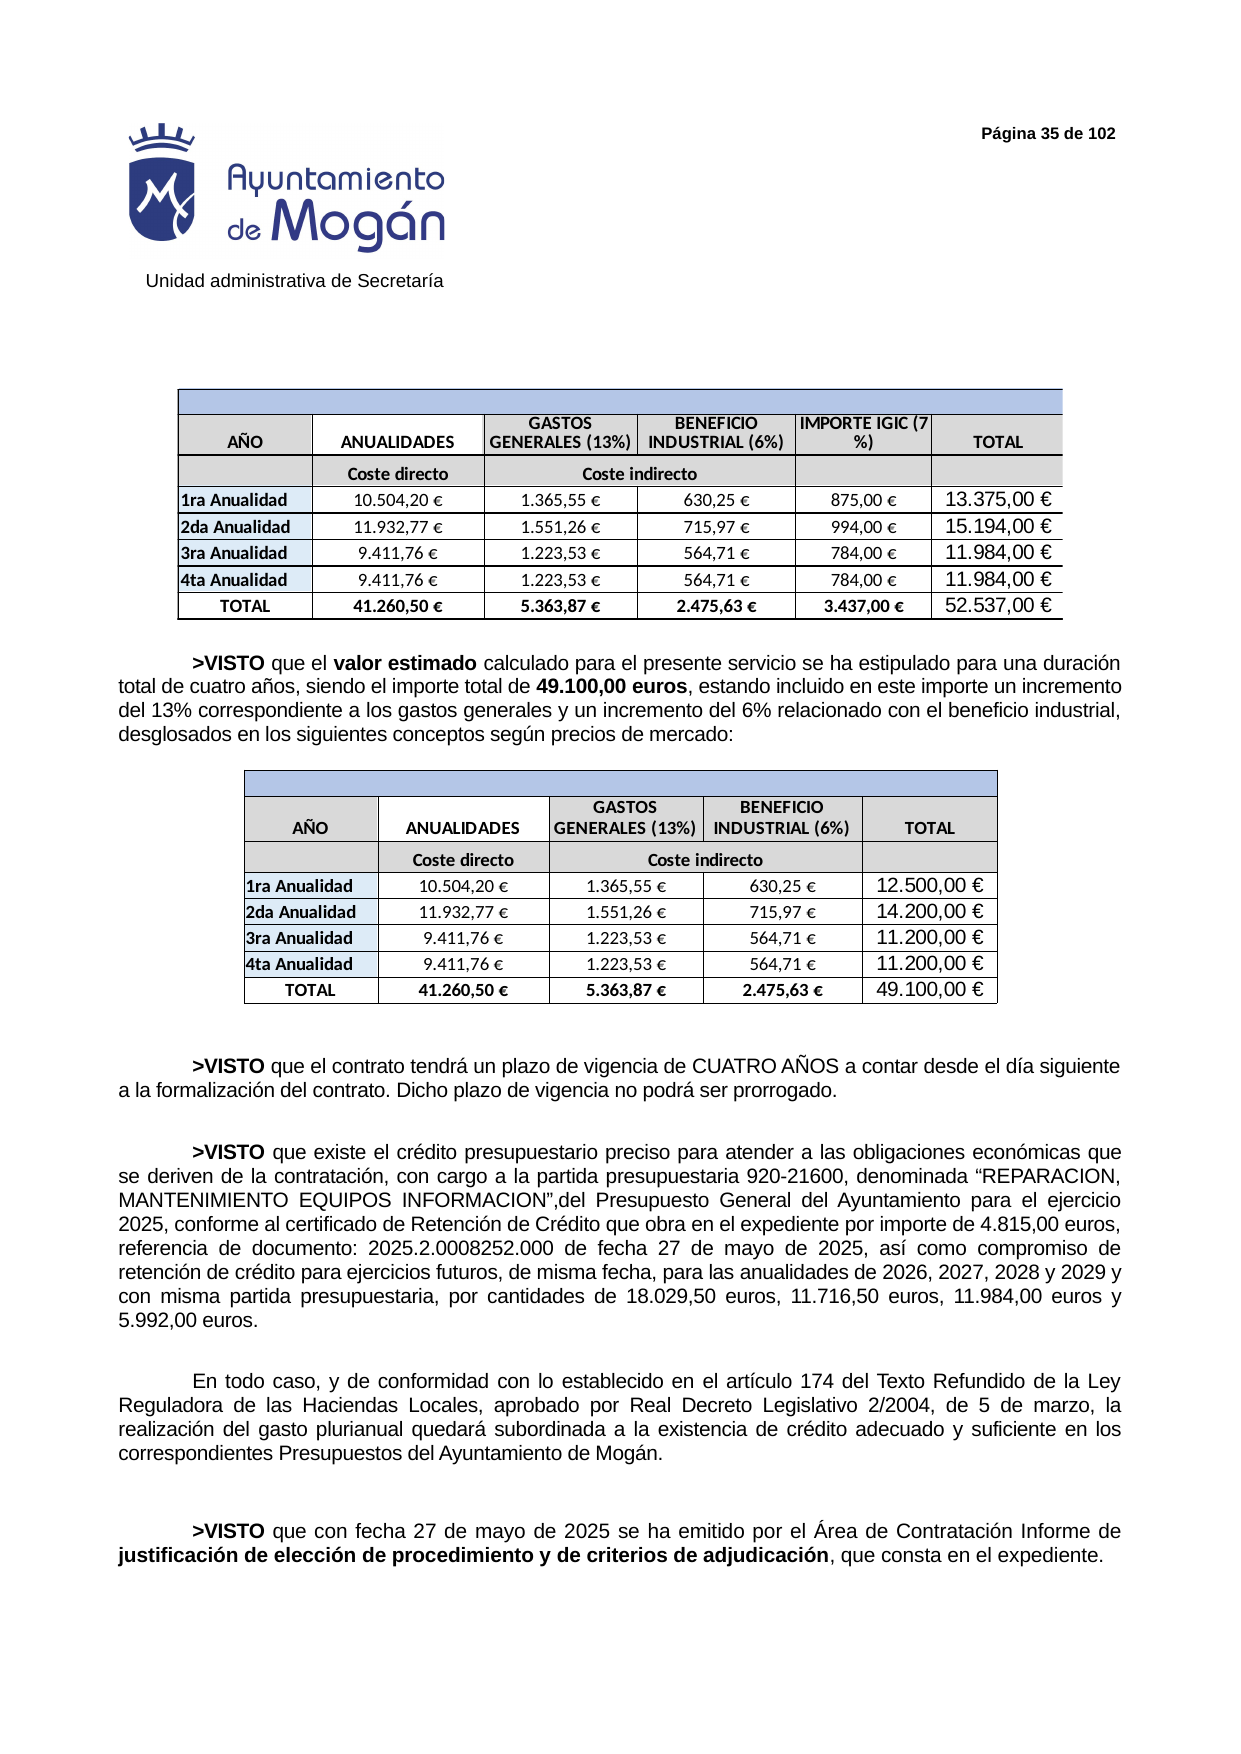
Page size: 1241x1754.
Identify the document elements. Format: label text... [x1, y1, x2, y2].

text >VISTO que el contrato tendrá un plazo de vigencia de CUATRO AÑOS a contar desde el día siguiente a la formalización del contrato. Dicho plazo de vigencia no podrá ser prorrogado. [118, 1054, 1122, 1102]
text En todo caso, y de conformidad con lo establecido en el artículo 174 del Texto Refundido de la Ley Reguladora de las Haciendas Locales, aprobado por Real Decreto Legislativo 2/2004, de 5 de marzo, la realización del gasto plurianual quedará subordinada a la existencia de crédito adecuado y suficiente en los correspondientes Presupuestos del Ayuntamiento de Mogán. [118, 1368, 1122, 1464]
text >VISTO que con fecha 27 de mayo de 2025 se ha emitido por el Área de Contratación Informe de justificación de elección de procedimiento y de criterios de adjudicación, que consta en el expediente. [118, 1518, 1122, 1566]
text >VISTO que el valor estimado calculado para el presente servicio se ha estipulado para una duración total de cuatro años, siendo el importe total de 49.100,00 euros, estando incluido en este importe un incremento del 13% correspondiente a los gastos generales y un incremento del 6% relacionado con el beneficio industrial, desglosados en los siguientes conceptos según precios de mercado: [118, 650, 1122, 746]
text >VISTO que existe el crédito presupuestario preciso para atender a las obligaciones económicas que se deriven de la contratación, con cargo a la partida presupuestaria 920-21600, denominada “REPARACION, MANTENIMIENTO EQUIPOS INFORMACION”,del Presupuesto General del Ayuntamiento para el ejercicio 2025, conforme al certificado de Retención de Crédito que obra en el expediente por importe de 4.815,00 euros, referencia de documento: 2025.2.0008252.000 de fecha 27 de mayo de 2025, así como compromiso de retención de crédito para ejercicios futuros, de misma fecha, para las anualidades de 2026, 2027, 2028 y 2029 y con misma partida presupuestaria, por cantidades de 18.029,50 euros, 11.716,50 euros, 11.984,00 euros y 5.992,00 euros. [118, 1138, 1122, 1332]
picture [128, 123, 445, 259]
